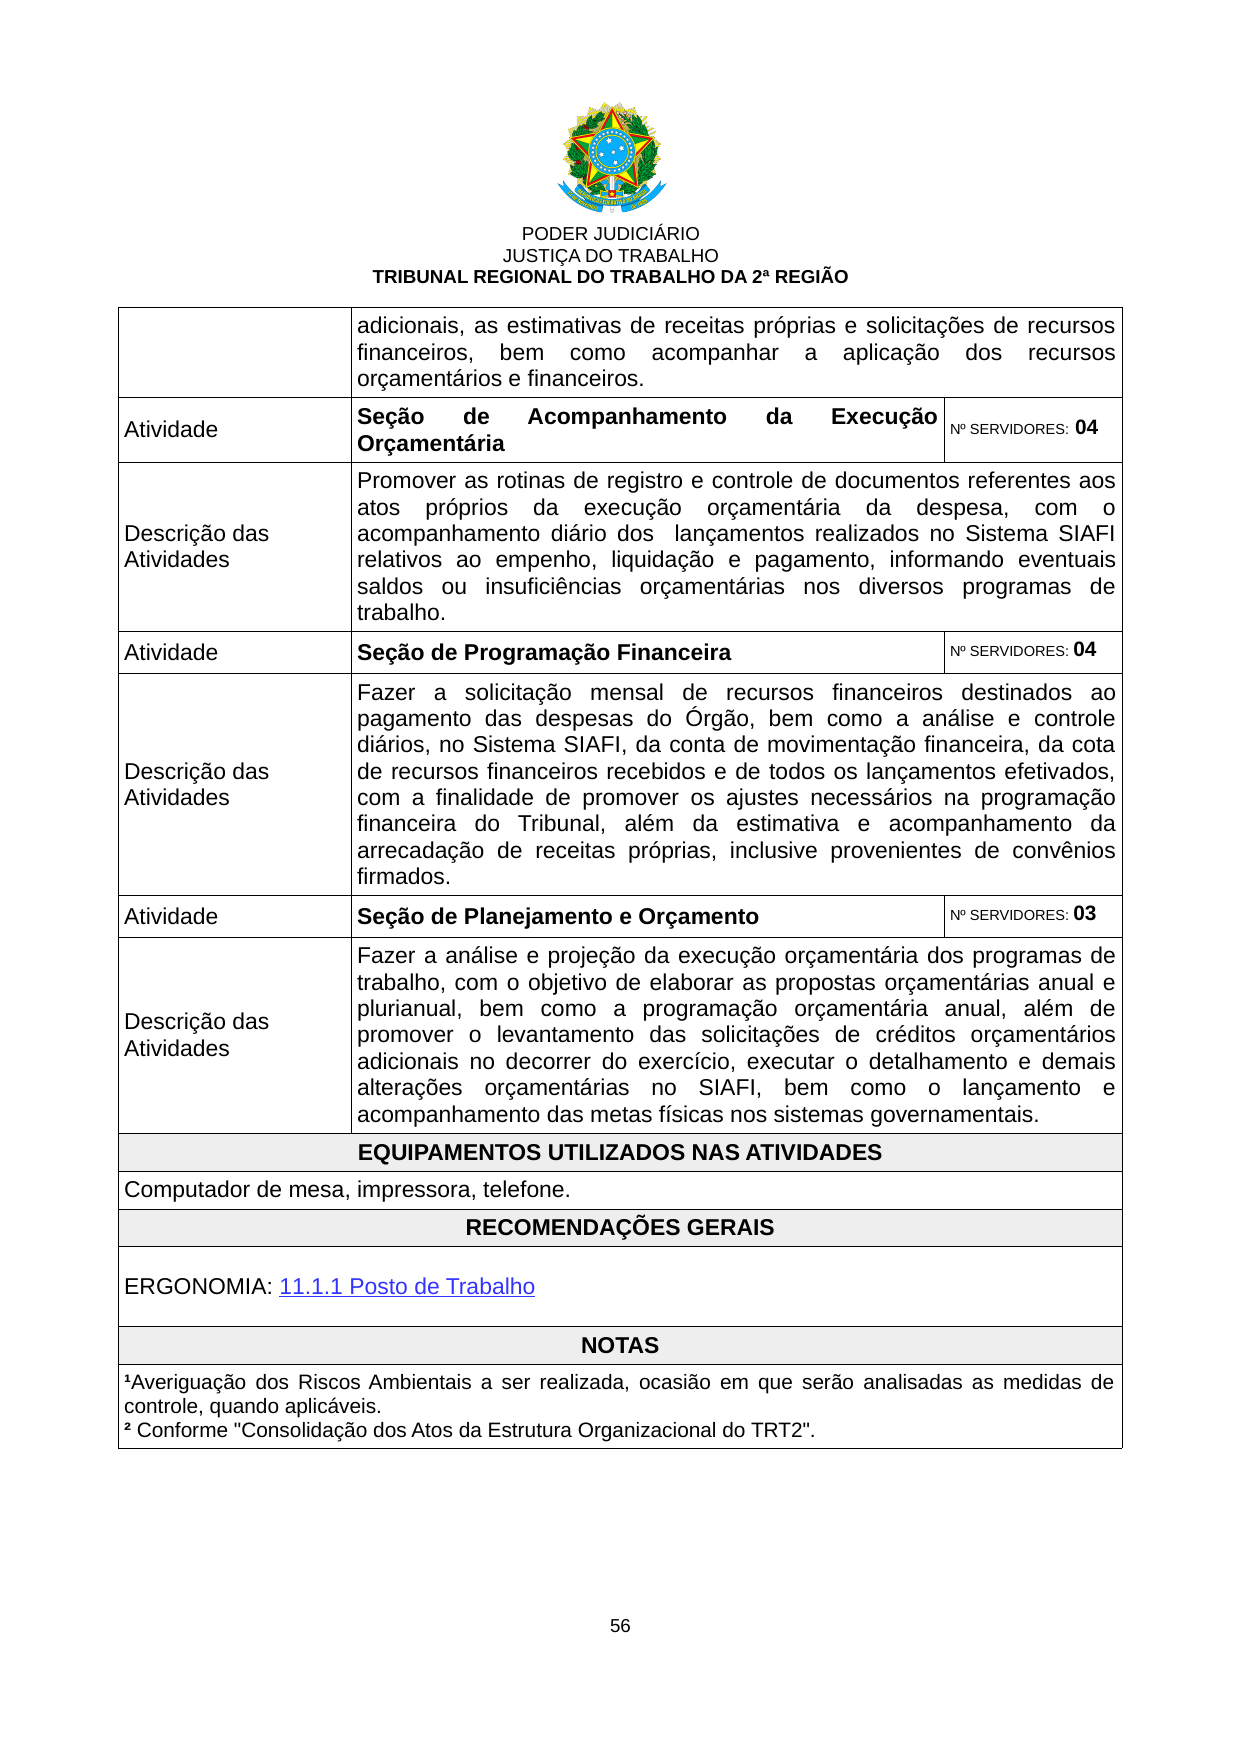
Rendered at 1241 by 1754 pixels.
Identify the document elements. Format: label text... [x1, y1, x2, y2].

table_cell RECOMENDAÇÕES GERAIS [119, 1210, 1122, 1246]
table_cell Atividade [119, 398, 351, 462]
table_cell Seção de Acompanhamento da Execução Orçamentária [352, 398, 944, 462]
table_cell Promover as rotinas de registro e controle de documentos referentes aos atos próprios da execução orçamentária da despesa, com o acompanhamento diário dos lançamentos realizados no Sistema SIAFI relativos ao empenho, liquidação e pagamento, informando eventuais saldos ou insuficiências orçamentárias nos diversos programas de trabalho. [352, 463, 1122, 631]
table_cell adicionais, as estimativas de receitas próprias e solicitações de recursos financeiros, bem como acompanhar a aplicação dos recursos orçamentários e financeiros. [352, 308, 1122, 397]
table_cell Nº SERVIDORES: 04 [945, 398, 1122, 462]
table_cell ERGONOMIA: 11.1.1 Posto de Trabalho [119, 1247, 1122, 1326]
table_cell Seção de Planejamento e Orçamento [352, 896, 944, 937]
table_cell Nº SERVIDORES: 04 [945, 632, 1122, 673]
table_cell ¹Averiguação dos Riscos Ambientais a ser realizada, ocasião em que serão analisadas as medidas de controle, quando aplicáveis. ² Conforme "Consolidação dos Atos da Estrutura Organizacional do TRT2". [119, 1365, 1122, 1447]
table_cell Descrição das Atividades [119, 463, 351, 631]
table_cell Computador de mesa, impressora, telefone. [119, 1172, 1122, 1208]
table_cell Descrição das Atividades [119, 674, 351, 895]
table_cell Seção de Programação Financeira [352, 632, 944, 673]
table_cell [119, 308, 351, 397]
table_cell NOTAS [119, 1327, 1122, 1364]
table_cell Atividade [119, 632, 351, 673]
table_cell EQUIPAMENTOS UTILIZADOS NAS ATIVIDADES [119, 1134, 1122, 1171]
table_cell Fazer a solicitação mensal de recursos financeiros destinados ao pagamento das despesas do Órgão, bem como a análise e controle diários, no Sistema SIAFI, da conta de movimentação financeira, da cota de recursos financeiros recebidos e de todos os lançamentos efetivados, com a finalidade de promover os ajustes necessários na programação financeira do Tribunal, além da estimativa e acompanhamento da arrecadação de receitas próprias, inclusive provenientes de convênios firmados. [352, 674, 1122, 895]
table_cell Descrição das Atividades [119, 938, 351, 1133]
table_cell Nº SERVIDORES: 03 [945, 896, 1122, 937]
table_cell Fazer a análise e projeção da execução orçamentária dos programas de trabalho, com o objetivo de elaborar as propostas orçamentárias anual e plurianual, bem como a programação orçamentária anual, além de promover o levantamento das solicitações de créditos orçamentários adicionais no decorrer do exercício, executar o detalhamento e demais alterações orçamentárias no SIAFI, bem como o lançamento e acompanhamento das metas físicas nos sistemas governamentais. [352, 938, 1122, 1133]
table_cell Atividade [119, 896, 351, 937]
